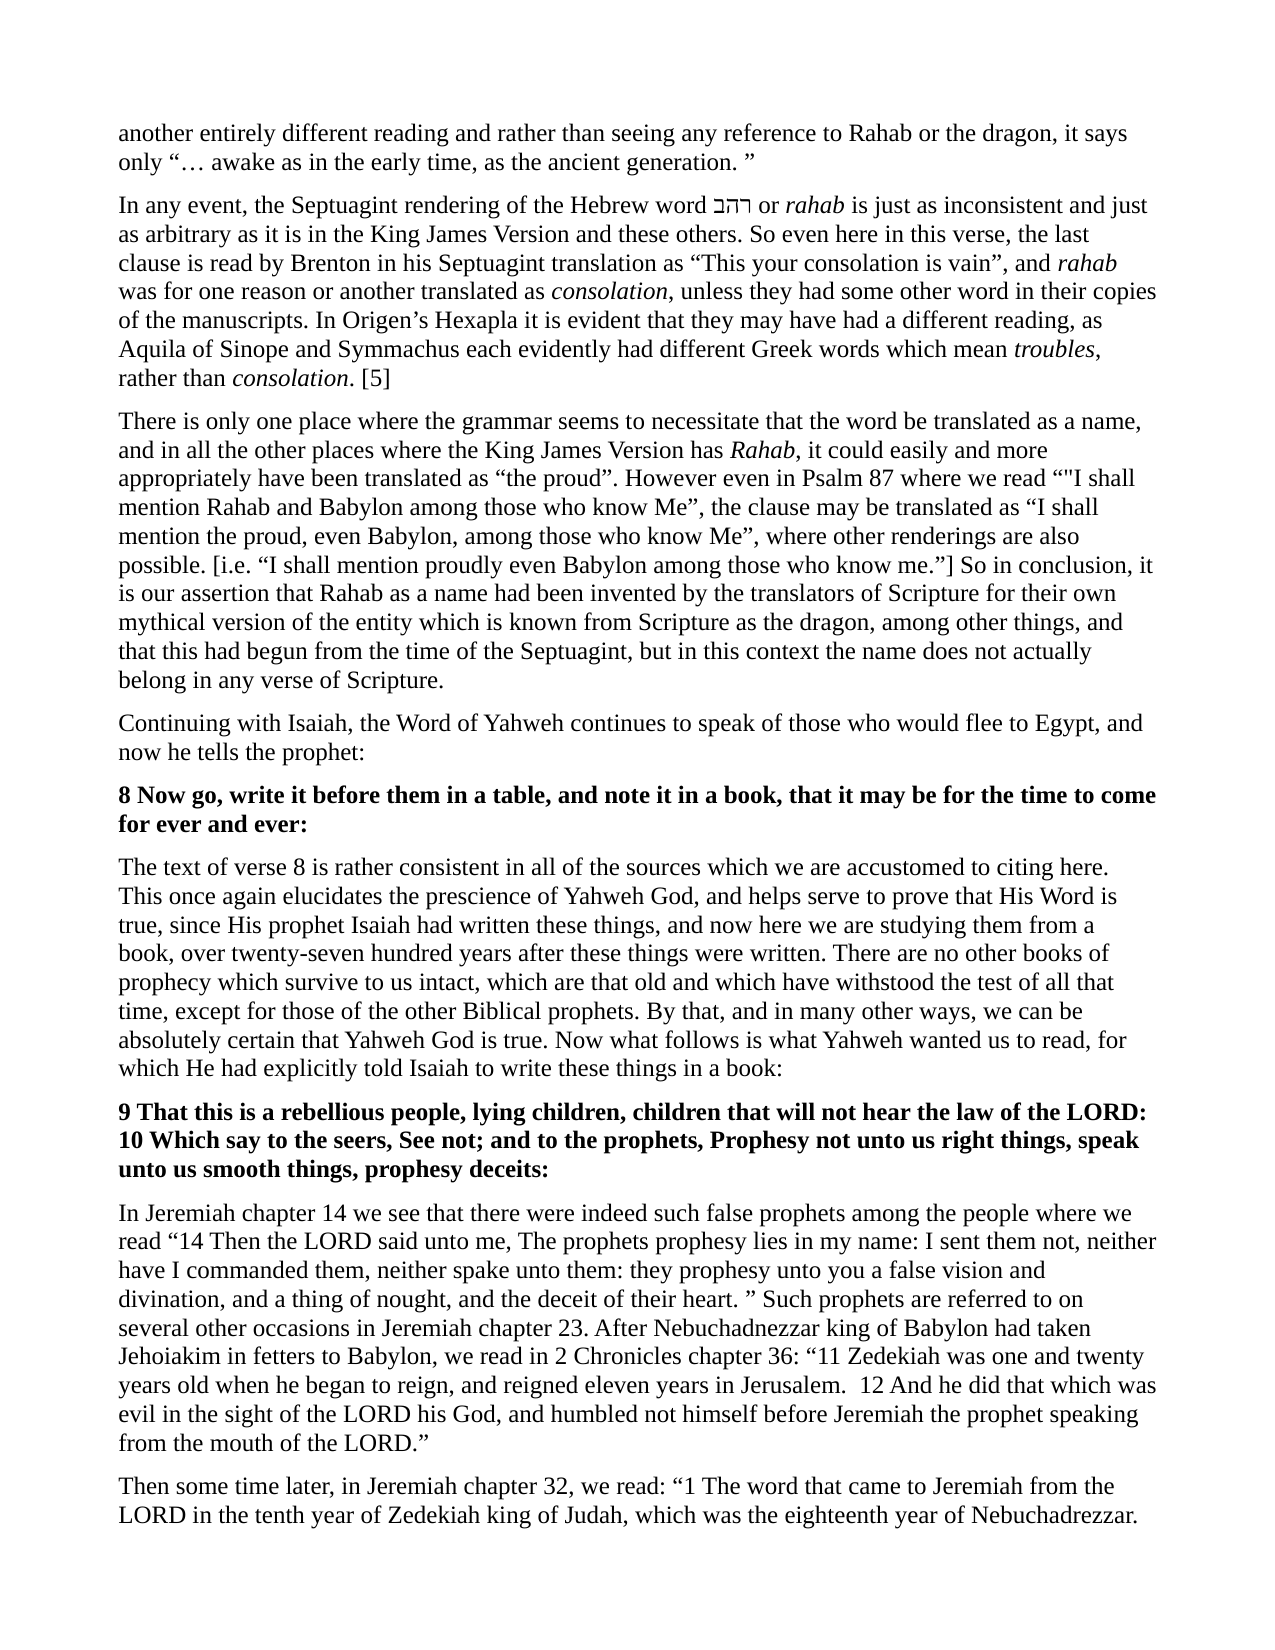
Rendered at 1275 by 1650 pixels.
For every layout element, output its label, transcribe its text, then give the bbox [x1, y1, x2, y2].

text 8 Now go, write it before them in a table, and note it in a book, that it may be for the time to come for ever and ever: [118, 780, 1157, 838]
text Continuing with Isaiah, the Word of Yahweh continues to speak of those who would flee to Egypt, and now he tells the prophet: [118, 708, 1157, 766]
text Then some time later, in Jeremiah chapter 32, we read: “1 The word that came to Jeremiah from the LORD in the tenth year of Zedekiah king of Judah, which was the eighteenth year of Nebuchadrezzar. [118, 1471, 1157, 1528]
text In any event, the Septuagint rendering of the Hebrew word רהב or rahab is just as inconsistent and just as arbitrary as it is in the King James Version and these others. So even here in this verse, the last clause is read by Brenton in his Septuagint translation as “This your consolation is vain”, and rahab was for one reason or another translated as consolation, unless they had some other word in their copies of the manuscripts. In Origen’s Hexapla it is evident that they may have had a different reading, as Aquila of Sinope and Symmachus each evidently had different Greek words which mean troubles, rather than consolation. [5] [118, 190, 1157, 391]
text There is only one place where the grammar seems to necessitate that the word be translated as a name, and in all the other places where the King James Version has Rahab, it could easily and more appropriately have been translated as “the proud”. However even in Psalm 87 where we read “"I shall mention Rahab and Babylon among those who know Me”, the clause may be translated as “I shall mention the proud, even Babylon, among those who know Me”, where other renderings are also possible. [i.e. “I shall mention proudly even Babylon among those who know me.”] So in conclusion, it is our assertion that Rahab as a name had been invented by the translators of Scripture for their own mythical version of the entity which is known from Scripture as the dragon, among other things, and that this had begun from the time of the Septuagint, but in this context the name does not actually belong in any verse of Scripture. [118, 406, 1157, 693]
text another entirely different reading and rather than seeing any reference to Rahab or the dragon, it says only “… awake as in the early time, as the ancient generation. ” [118, 118, 1157, 176]
text The text of verse 8 is rather consistent in all of the sources which we are accustomed to citing here. This once again elucidates the prescience of Yahweh God, and helps serve to prove that His Word is true, since His prophet Isaiah had written these things, and now here we are studying them from a book, over twenty-seven hundred years after these things were written. There are no other books of prophecy which survive to us intact, which are that old and which have withstood the test of all that time, except for those of the other Biblical prophets. By that, and in many other ways, we can be absolutely certain that Yahweh God is true. Now what follows is what Yahweh wanted us to read, for which He had explicitly told Isaiah to write these things in a book: [118, 852, 1157, 1082]
text In Jeremiah chapter 14 we see that there were indeed such false prophets among the people where we read “14 Then the LORD said unto me, The prophets prophesy lies in my name: I sent them not, neither have I commanded them, neither spake unto them: they prophesy unto you a false vision and divination, and a thing of nought, and the deceit of their heart. ” Such prophets are referred to on several other occasions in Jeremiah chapter 23. After Nebuchadnezzar king of Babylon had taken Jehoiakim in fetters to Babylon, we read in 2 Chronicles chapter 36: “11 Zedekiah was one and twenty years old when he began to reign, and reigned eleven years in Jerusalem. 12 And he did that which was evil in the sight of the LORD his God, and humbled not himself before Jeremiah the prophet speaking from the mouth of the LORD.” [118, 1198, 1157, 1456]
text 9 That this is a rebellious people, lying children, children that will not hear the law of the LORD: 10 Which say to the seers, See not; and to the prophets, Prophesy not unto us right things, speak unto us smooth things, prophesy deceits: [118, 1097, 1157, 1183]
